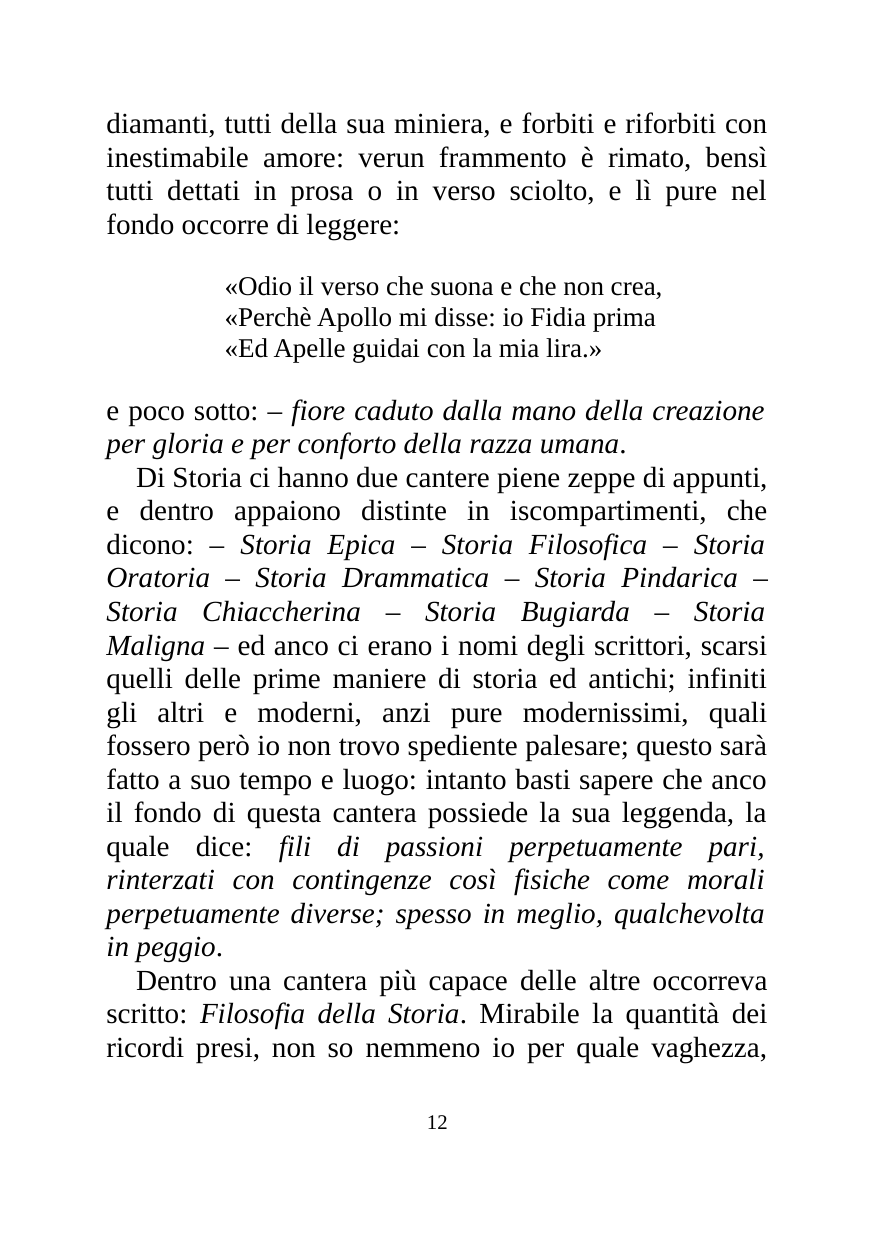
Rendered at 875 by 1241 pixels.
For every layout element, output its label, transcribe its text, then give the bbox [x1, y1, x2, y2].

text «Ed Apelle guidai con la mia lira.» [224, 332, 768, 363]
text diamanti, tutti della sua miniera, e forbiti e riforbiti con inestimabile amore: verun frammento è rimato, bensì tutti dettati in prosa o in verso sciolto, e lì pure nel fondo occorre di leggere: [106, 106, 768, 240]
text «Perchè Apollo mi disse: io Fidia prima [224, 301, 768, 332]
text Di Storia ci hanno due cantere piene zeppe di appunti, e dentro appaiono distinte in iscompartimenti, che dicono: – Storia Epica – Storia Filosofica – Storia Oratoria – Storia Drammatica – Storia Pindarica – Storia Chiaccherina – Storia Bugiarda – Storia Maligna – ed anco ci erano i nomi degli scrittori, scarsi quelli delle prime maniere di storia ed antichi; infiniti gli altri e moderni, anzi pure modernissimi, quali fossero però io non trovo spediente palesare; questo sarà fatto a suo tempo e luogo: intanto basti sapere che anco il fondo di questa cantera possiede la sua leggenda, la quale dice: fili di passioni perpetuamente pari, rinterzati con contingenze così fisiche come morali perpetuamente diverse; spesso in meglio, qualchevolta in peggio. [106, 460, 768, 963]
text «Odio il verso che suona e che non crea, [224, 270, 768, 301]
text Dentro una cantera più capace delle altre occorreva scritto: Filosofia della Storia. Mirabile la quantità dei ricordi presi, non so nemmeno io per quale vaghezza, [106, 963, 768, 1064]
text e poco sotto: – fiore caduto dalla mano della creazione per gloria e per conforto della razza umana. [106, 393, 768, 460]
